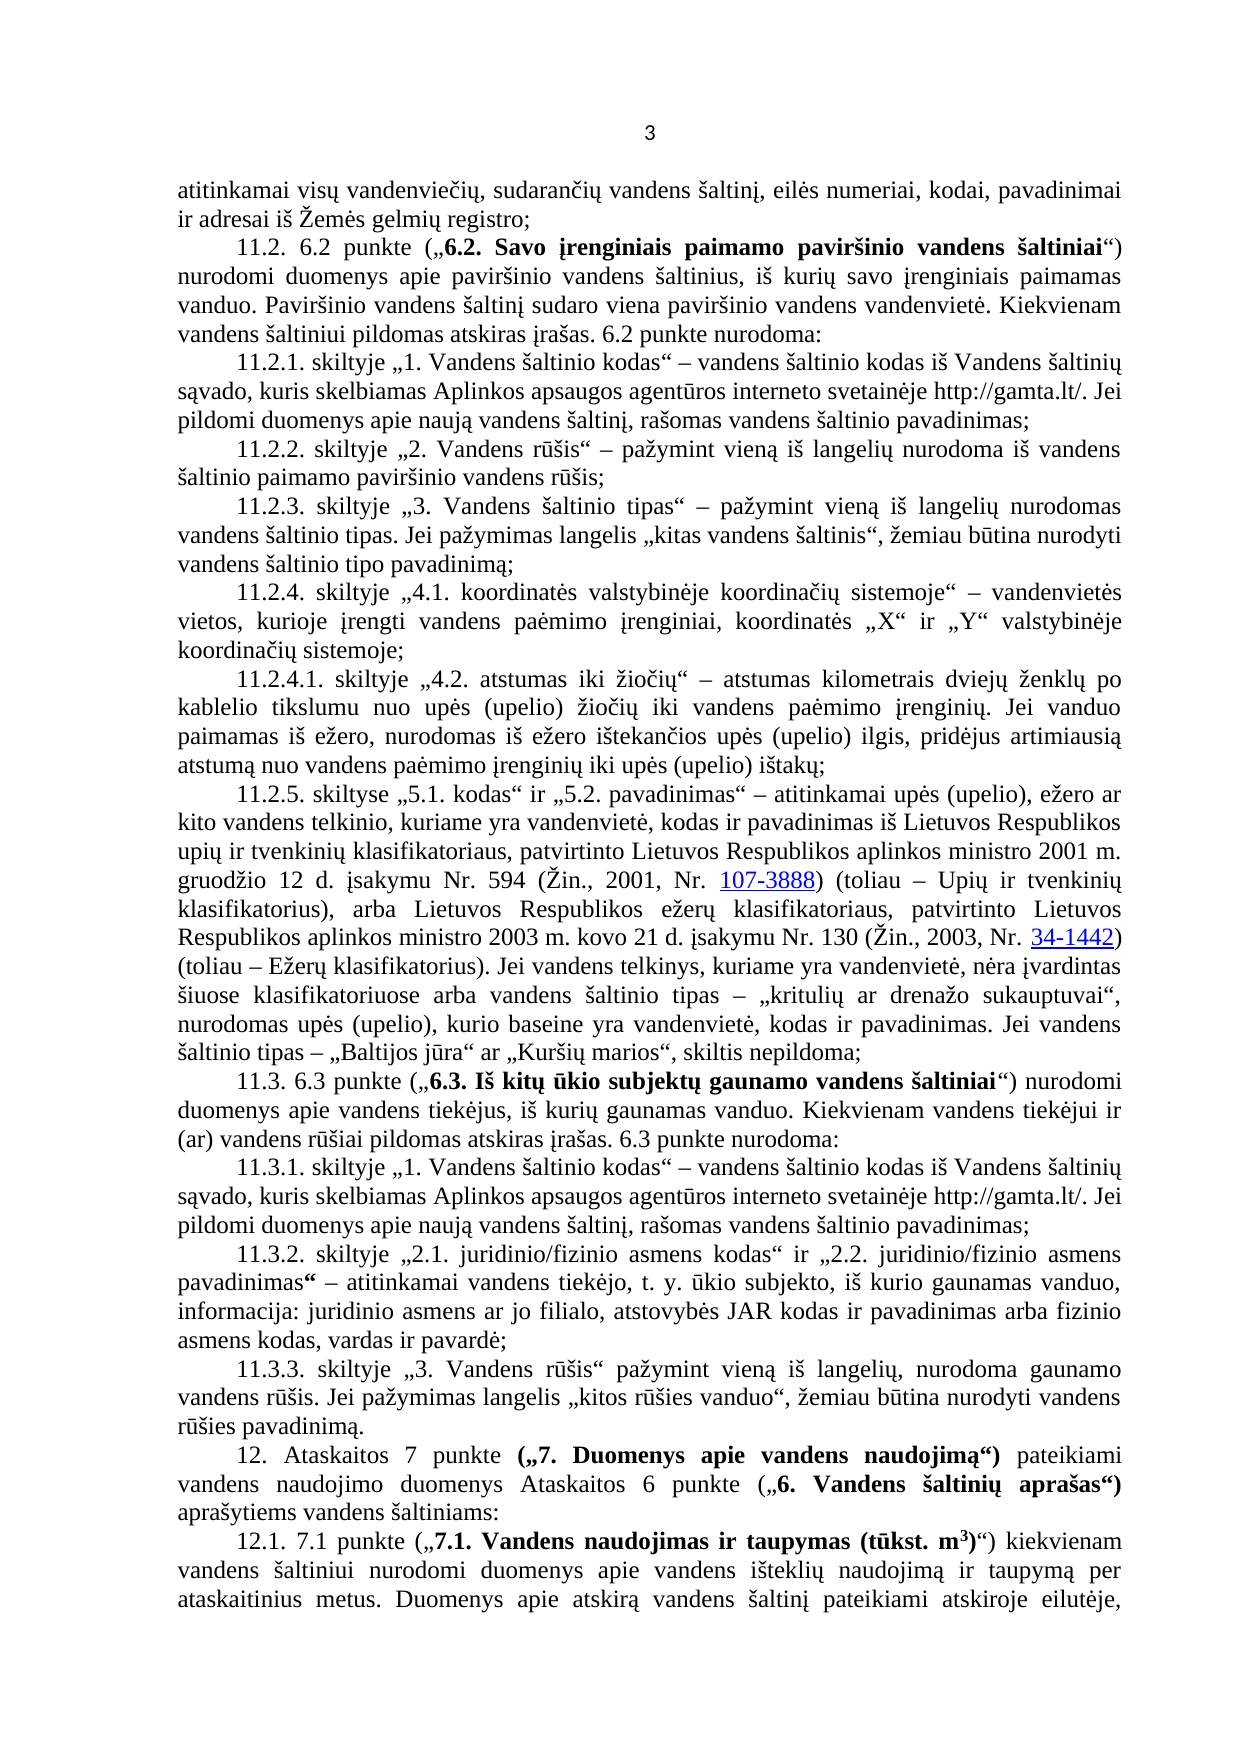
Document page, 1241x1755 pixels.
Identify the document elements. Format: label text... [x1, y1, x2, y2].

text 11.2.1. skiltyje „1. Vandens šaltinio kodas“ – vandens šaltinio kodas iš Vandens šaltinių sąvado, kuris skelbiamas Aplinkos apsaugos agentūros interneto svetainėje http://gamta.lt/. Jei pildomi duomenys apie naują vandens šaltinį, rašomas vandens šaltinio pavadinimas; [177, 347, 1122, 434]
text 11.3.3. skiltyje „3. Vandens rūšis“ pažymint vieną iš langelių, nurodoma gaunamo vandens rūšis. Jei pažymimas langelis „kitos rūšies vanduo“, žemiau būtina nurodyti vandens rūšies pavadinimą. [177, 1354, 1122, 1440]
text 11.2.3. skiltyje „3. Vandens šaltinio tipas“ – pažymint vieną iš langelių nurodomas vandens šaltinio tipas. Jei pažymimas langelis „kitas vandens šaltinis“, žemiau būtina nurodyti vandens šaltinio tipo pavadinimą; [177, 491, 1122, 577]
text 12.1. 7.1 punkte („7.1. Vandens naudojimas ir taupymas (tūkst. m3)“) kiekvienam vandens šaltiniui nurodomi duomenys apie vandens išteklių naudojimą ir taupymą per ataskaitinius metus. Duomenys apie atskirą vandens šaltinį pateikiami atskiroje eilutėje, [177, 1526, 1122, 1612]
text 11.2.4. skiltyje „4.1. koordinatės valstybinėje koordinačių sistemoje“ – vandenvietės vietos, kurioje įrengti vandens paėmimo įrenginiai, koordinatės „X“ ir „Y“ valstybinėje koordinačių sistemoje; [177, 577, 1122, 664]
text 11.2.4.1. skiltyje „4.2. atstumas iki žiočių“ – atstumas kilometrais dviejų ženklų po kablelio tikslumu nuo upės (upelio) žiočių iki vandens paėmimo įrenginių. Jei vanduo paimamas iš ežero, nurodomas iš ežero ištekančios upės (upelio) ilgis, pridėjus artimiausią atstumą nuo vandens paėmimo įrenginių iki upės (upelio) ištakų; [177, 664, 1122, 779]
text 11.2.2. skiltyje „2. Vandens rūšis“ – pažymint vieną iš langelių nurodoma iš vandens šaltinio paimamo paviršinio vandens rūšis; [177, 434, 1122, 491]
text atitinkamai visų vandenviečių, sudarančių vandens šaltinį, eilės numeriai, kodai, pavadinimai ir adresai iš Žemės gelmių registro; [177, 175, 1122, 232]
text 11.3. 6.3 punkte („6.3. Iš kitų ūkio subjektų gaunamo vandens šaltiniai“) nurodomi duomenys apie vandens tiekėjus, iš kurių gaunamas vanduo. Kiekvienam vandens tiekėjui ir (ar) vandens rūšiai pildomas atskiras įrašas. 6.3 punkte nurodoma: [177, 1066, 1122, 1152]
text 11.2.5. skiltyse „5.1. kodas“ ir „5.2. pavadinimas“ – atitinkamai upės (upelio), ežero ar kito vandens telkinio, kuriame yra vandenvietė, kodas ir pavadinimas iš Lietuvos Respublikos upių ir tvenkinių klasifikatoriaus, patvirtinto Lietuvos Respublikos aplinkos ministro 2001 m. gruodžio 12 d. įsakymu Nr. 594 (Žin., 2001, Nr. 107-3888) (toliau – Upių ir tvenkinių klasifikatorius), arba Lietuvos Respublikos ežerų klasifikatoriaus, patvirtinto Lietuvos Respublikos aplinkos ministro 2003 m. kovo 21 d. įsakymu Nr. 130 (Žin., 2003, Nr. 34-1442) (toliau – Ežerų klasifikatorius). Jei vandens telkinys, kuriame yra vandenvietė, nėra įvardintas šiuose klasifikatoriuose arba vandens šaltinio tipas – „kritulių ar drenažo sukauptuvai“, nurodomas upės (upelio), kurio baseine yra vandenvietė, kodas ir pavadinimas. Jei vandens šaltinio tipas – „Baltijos jūra“ ar „Kuršių marios“, skiltis nepildoma; [177, 779, 1122, 1066]
text 12. Ataskaitos 7 punkte („7. Duomenys apie vandens naudojimą“) pateikiami vandens naudojimo duomenys Ataskaitos 6 punkte („6. Vandens šaltinių aprašas“) aprašytiems vandens šaltiniams: [177, 1440, 1122, 1526]
text 11.3.1. skiltyje „1. Vandens šaltinio kodas“ – vandens šaltinio kodas iš Vandens šaltinių sąvado, kuris skelbiamas Aplinkos apsaugos agentūros interneto svetainėje http://gamta.lt/. Jei pildomi duomenys apie naują vandens šaltinį, rašomas vandens šaltinio pavadinimas; [177, 1152, 1122, 1239]
text 11.2. 6.2 punkte („6.2. Savo įrenginiais paimamo paviršinio vandens šaltiniai“) nurodomi duomenys apie paviršinio vandens šaltinius, iš kurių savo įrenginiais paimamas vanduo. Paviršinio vandens šaltinį sudaro viena paviršinio vandens vandenvietė. Kiekvienam vandens šaltiniui pildomas atskiras įrašas. 6.2 punkte nurodoma: [177, 232, 1122, 347]
text 11.3.2. skiltyje „2.1. juridinio/fizinio asmens kodas“ ir „2.2. juridinio/fizinio asmens pavadinimas“ – atitinkamai vandens tiekėjo, t. y. ūkio subjekto, iš kurio gaunamas vanduo, informacija: juridinio asmens ar jo filialo, atstovybės JAR kodas ir pavadinimas arba fizinio asmens kodas, vardas ir pavardė; [177, 1239, 1122, 1354]
